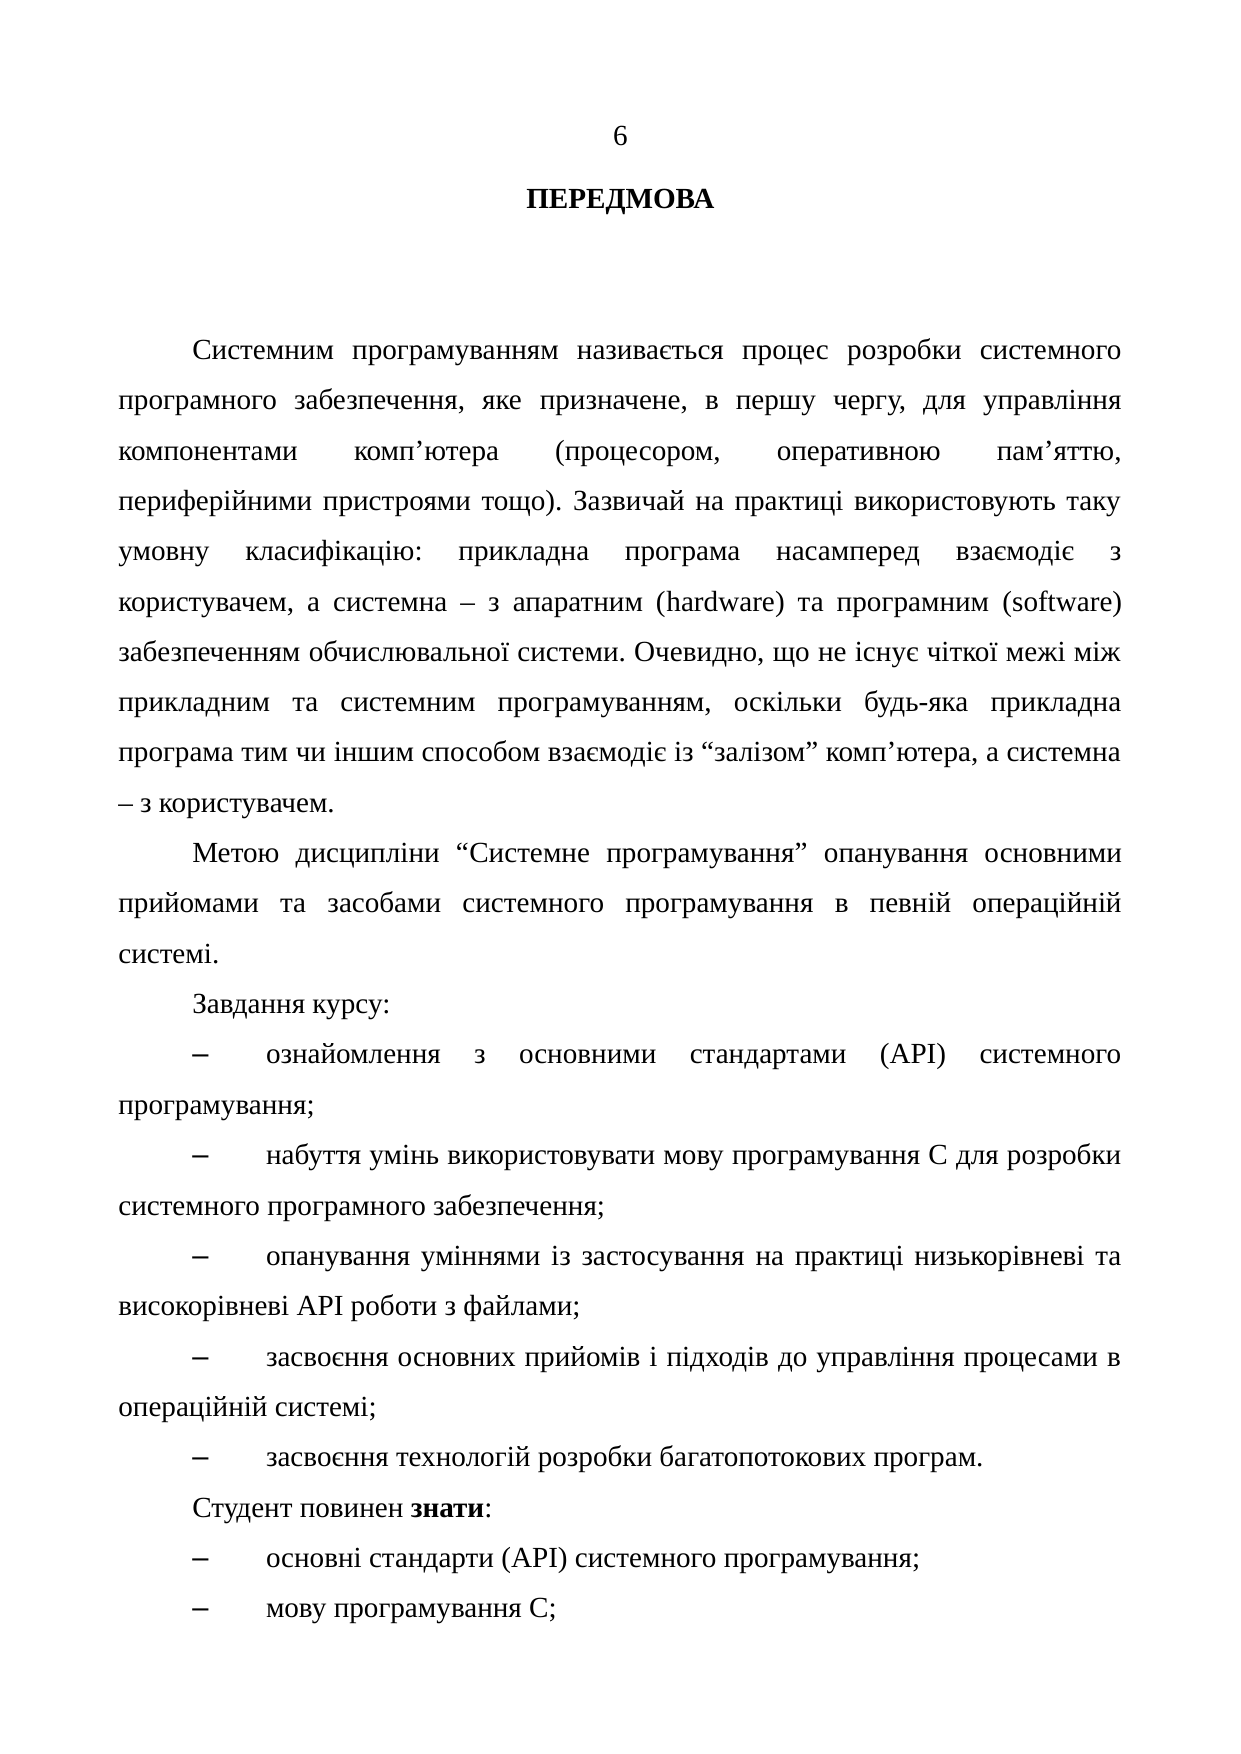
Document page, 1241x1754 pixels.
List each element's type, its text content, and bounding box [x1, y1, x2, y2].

subtitle ПЕРЕДМОВА [118, 181, 1122, 215]
list ознайомлення з основними стандартами (API) системного програмування; [118, 1036, 1122, 1120]
text Студент повинен знати: [118, 1490, 1122, 1523]
list засвоєння технологій розробки багатопотокових програм. [118, 1439, 1122, 1473]
list мову програмування С; [118, 1591, 1122, 1624]
text Метою дисципліни “Системне програмування” опанування основними прийомами та засобами системного програмування в певній операційній системі. [118, 835, 1122, 969]
list набуття умінь використовувати мову програмування С для розробки системного програмного забезпечення; [118, 1137, 1122, 1221]
text Завдання курсу: [118, 986, 1122, 1020]
text Системним програмуванням називається процес розробки системного програмного забезпечення, яке призначене, в першу чергу, для управління компонентами комп’ютера (процесором, оперативною пам’яттю, периферійними пристроями тощо). Зазвичай на практиці використовують таку умовну класифікацію: прикладна програма насамперед взаємодіє з користувачем, а системна – з апаратним (hardware) та програмним (software) забезпеченням обчислювальної системи. Очевидно, що не існує чіткої межі між прикладним та системним програмуванням, оскільки будь-яка прикладна програма тим чи іншим способом взаємодіє із “залізом” комп’ютера, а системна – з користувачем. [118, 332, 1122, 818]
list основні стандарти (API) системного програмування; [118, 1540, 1122, 1574]
list опанування уміннями із застосування на практиці низькорівневі та високорівневі API роботи з файлами; [118, 1238, 1122, 1322]
list засвоєння основних прийомів і підходів до управління процесами в операційній системі; [118, 1339, 1122, 1423]
